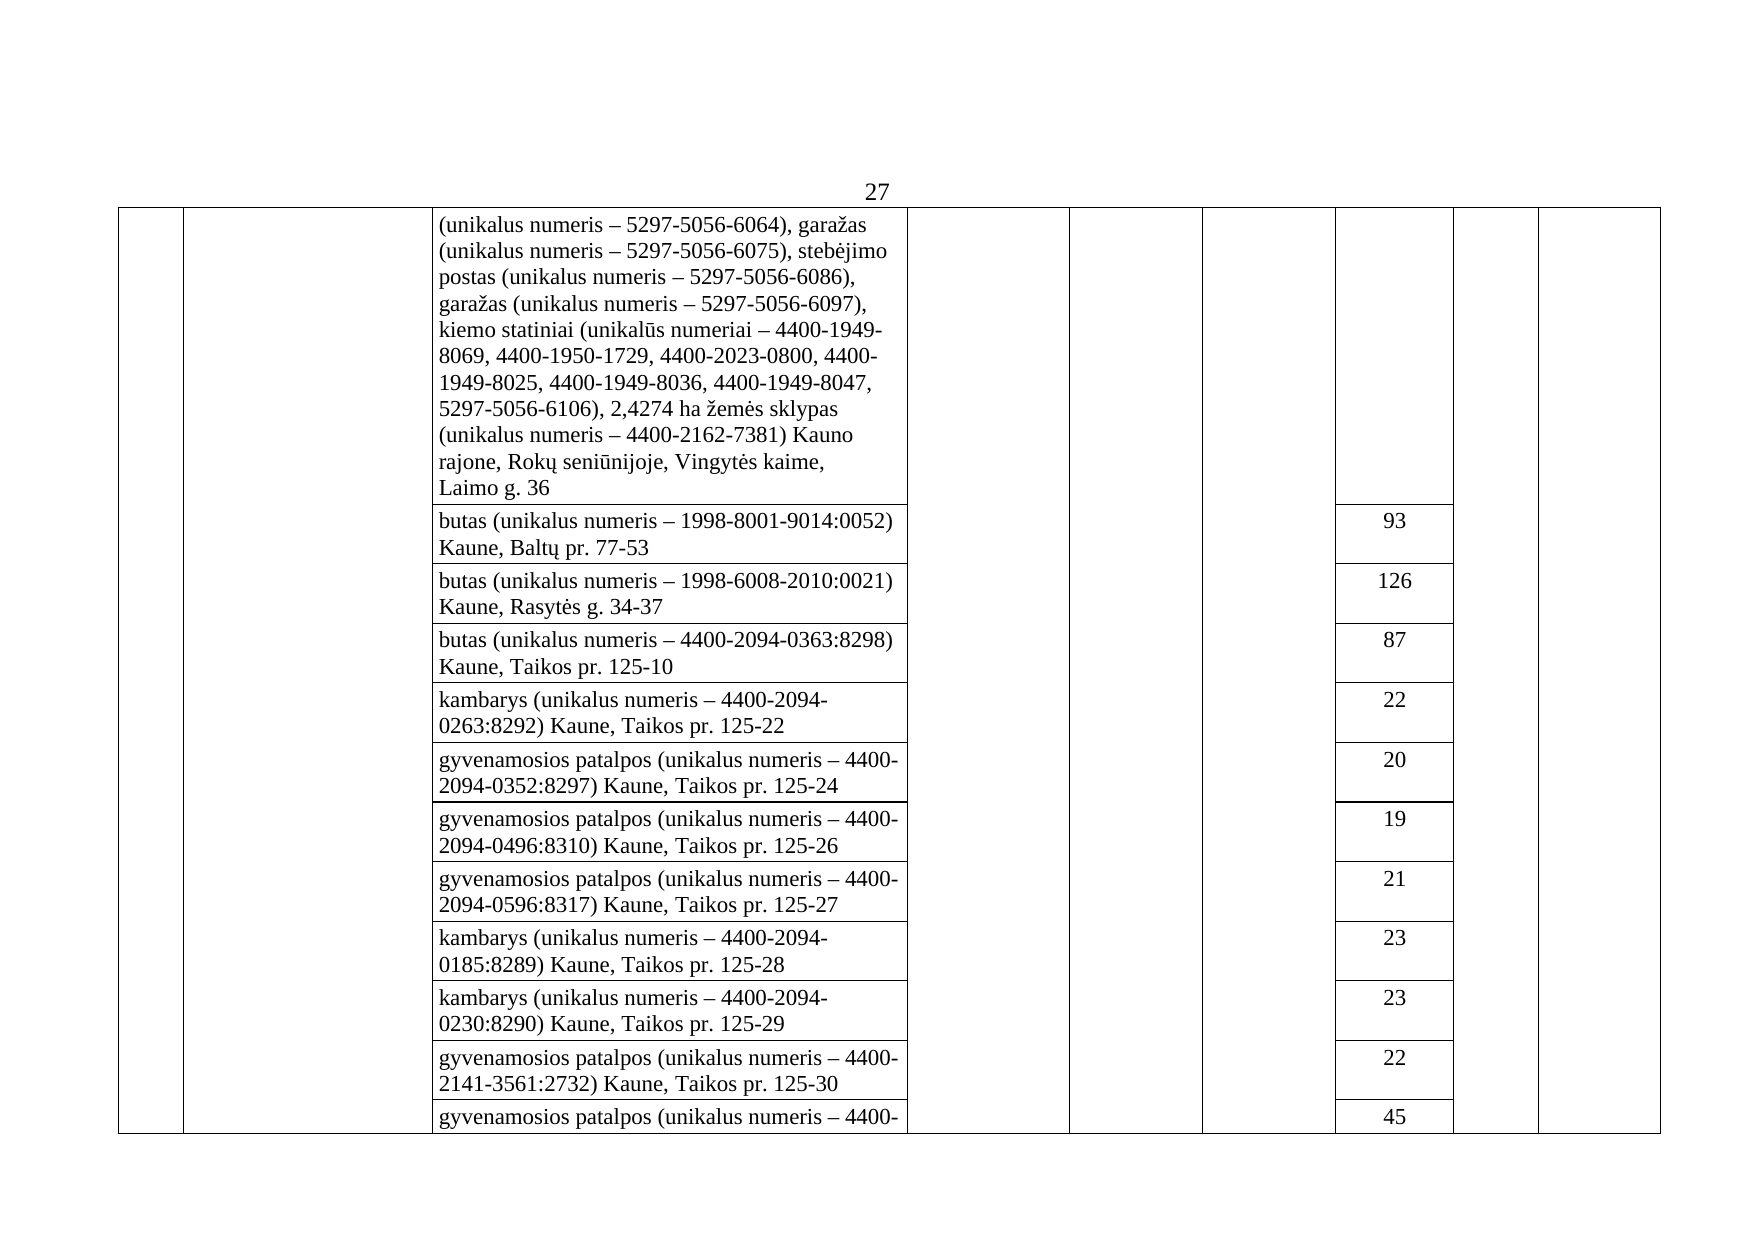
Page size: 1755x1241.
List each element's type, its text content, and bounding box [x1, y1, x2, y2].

table_cell butas (unikalus numeris – 1998-8001-9014:0052) Kaune, Baltų pr. 77-53 [433, 505, 907, 563]
table_cell 45 [1336, 1100, 1453, 1132]
table_cell 21 [1336, 862, 1453, 921]
table_cell gyvenamosios patalpos (unikalus numeris – 4400-2094-0352:8297) Kaune, Taikos pr. 125-24 [433, 743, 907, 801]
table_cell kambarys (unikalus numeris – 4400-2094-0230:8290) Kaune, Taikos pr. 125-29 [433, 981, 907, 1040]
table_cell gyvenamosios patalpos (unikalus numeris – 4400-2094-0596:8317) Kaune, Taikos pr. 125-27 [433, 862, 907, 921]
table_cell 22 [1336, 683, 1453, 742]
table_cell 19 [1336, 803, 1453, 861]
table_cell [119, 208, 183, 1132]
table_cell [1539, 208, 1660, 1132]
table_cell [1203, 208, 1335, 1132]
table_cell 93 [1336, 505, 1453, 563]
table_cell butas (unikalus numeris – 4400-2094-0363:8298) Kaune, Taikos pr. 125-10 [433, 624, 907, 682]
table_cell [908, 208, 1069, 1132]
table_cell kambarys (unikalus numeris – 4400-2094-0263:8292) Kaune, Taikos pr. 125-22 [433, 683, 907, 742]
table_cell 87 [1336, 624, 1453, 682]
table_cell (unikalus numeris – 5297-5056-6064), garažas (unikalus numeris – 5297-5056-6075), stebėjimo postas (unikalus numeris – 5297-5056-6086), garažas (unikalus numeris – 5297-5056-6097), kiemo statiniai (unikalūs numeriai – 4400-1949-8069, 4400-1950-1729, 4400-2023-0800, 4400-1949-8025, 4400-1949-8036, 4400-1949-8047, 5297-5056-6106), 2,4274 ha žemės sklypas (unikalus numeris – 4400-2162-7381) Kauno rajone, Rokų seniūnijoje, Vingytės kaime, Laimo g. 36 [433, 208, 907, 503]
table_cell gyvenamosios patalpos (unikalus numeris – 4400- [433, 1100, 907, 1132]
table_cell 23 [1336, 922, 1453, 980]
table_cell gyvenamosios patalpos (unikalus numeris – 4400-2141-3561:2732) Kaune, Taikos pr. 125-30 [433, 1041, 907, 1099]
table_cell gyvenamosios patalpos (unikalus numeris – 4400-2094-0496:8310) Kaune, Taikos pr. 125-26 [433, 803, 907, 861]
table_cell [1070, 208, 1202, 1132]
table_cell butas (unikalus numeris – 1998-6008-2010:0021) Kaune, Rasytės g. 34-37 [433, 564, 907, 623]
table_cell 126 [1336, 564, 1453, 623]
table_cell 23 [1336, 981, 1453, 1040]
table_cell kambarys (unikalus numeris – 4400-2094-0185:8289) Kaune, Taikos pr. 125-28 [433, 922, 907, 980]
table_cell 20 [1336, 743, 1453, 801]
table_cell [1336, 208, 1453, 503]
table_cell 22 [1336, 1041, 1453, 1099]
table_cell [1454, 208, 1538, 1132]
table_cell [184, 208, 432, 1132]
